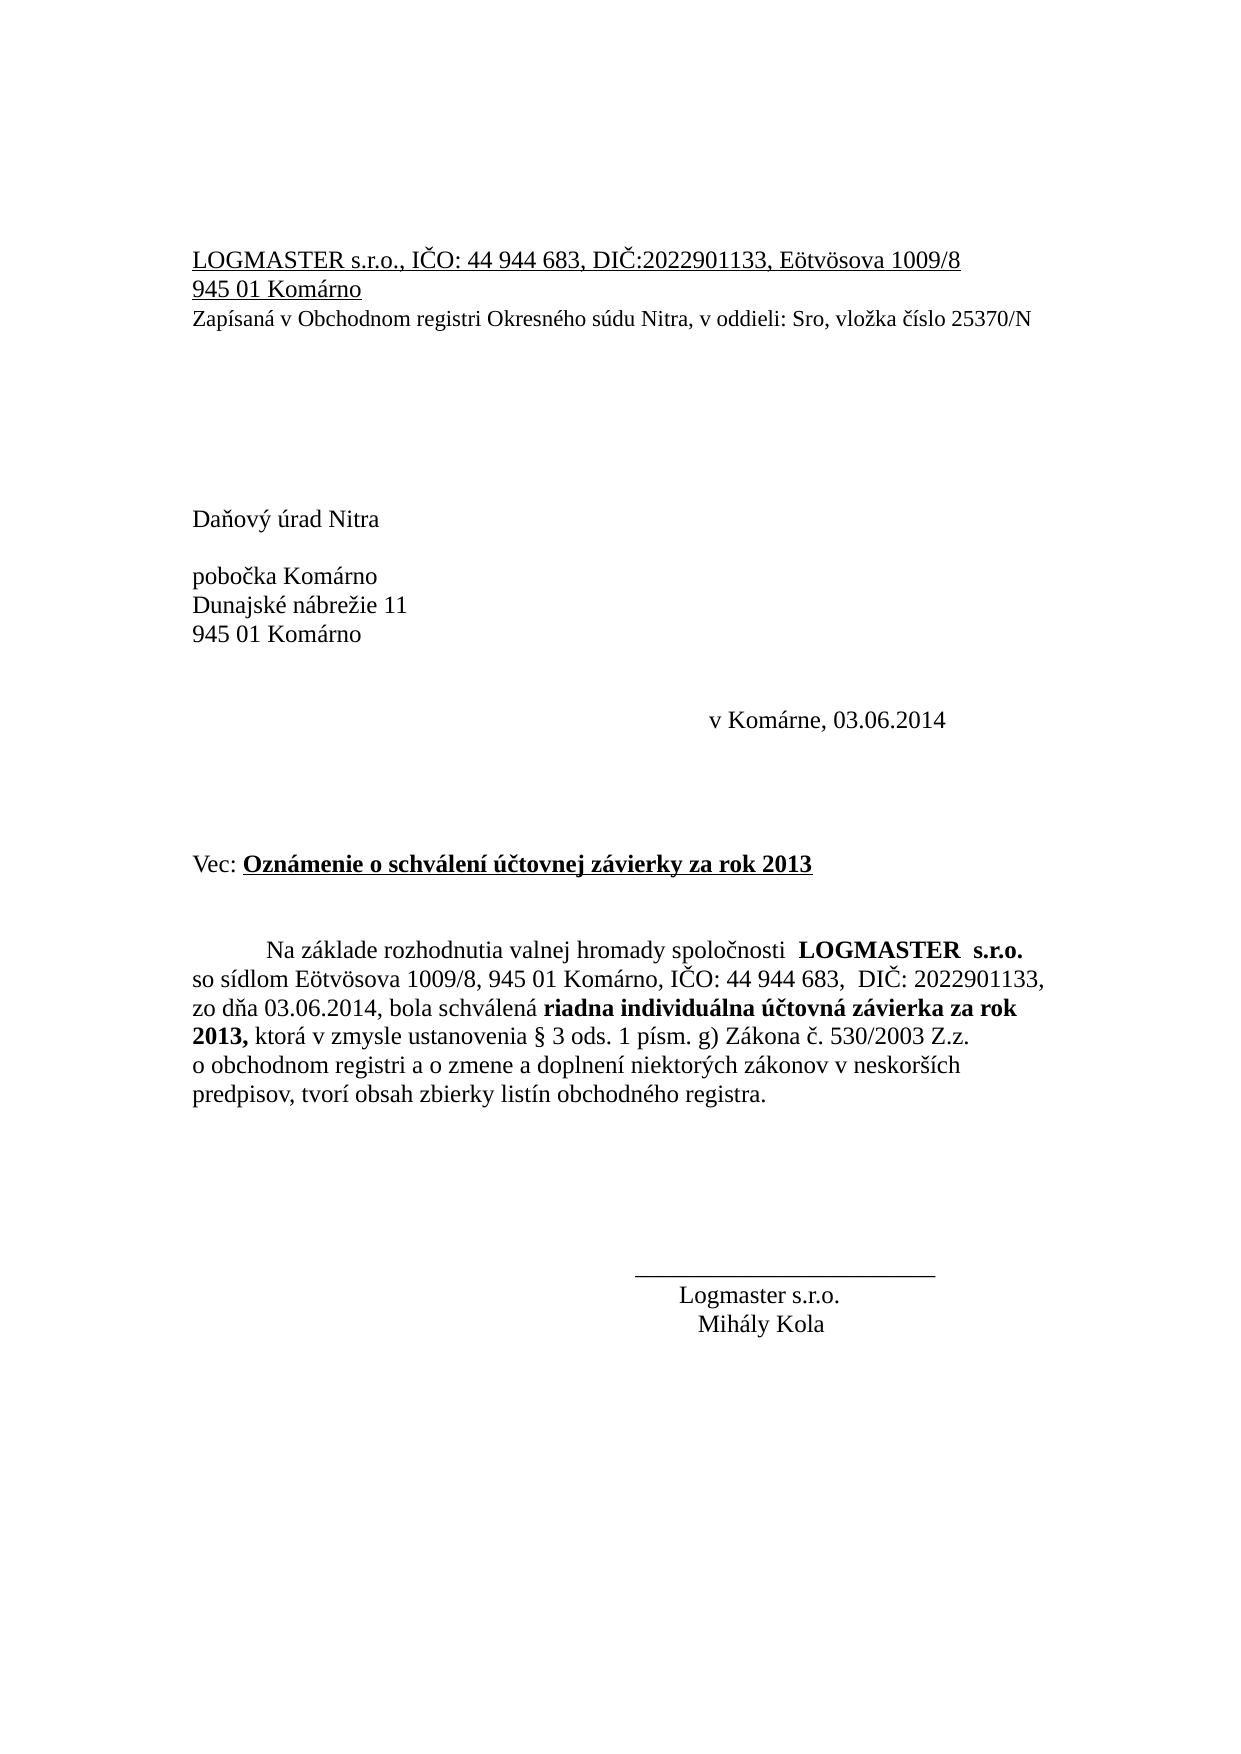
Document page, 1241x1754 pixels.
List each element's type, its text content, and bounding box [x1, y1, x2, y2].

text Mihály Kola [118, 1309, 1122, 1338]
text Zapísaná v Obchodnom registri Okresného súdu Nitra, v oddieli: Sro, vložka číslo 25370/N [118, 303, 1122, 331]
text so sídlom Eötvösova 1009/8, 945 01 Komárno, IČO: 44 944 683, DIČ: 2022901133, [118, 964, 1122, 993]
text LOGMASTER s.r.o., IČO: 44 944 683, DIČ:2022901133, Eötvösova 1009/8 [118, 243, 1122, 274]
text predpisov, tvorí obsah zbierky listín obchodného registra. [118, 1079, 1122, 1108]
text v Komárne, 03.06.2014 [118, 705, 1122, 734]
text Daňový úrad Nitra [118, 504, 1122, 533]
text 2013, ktorá v zmysle ustanovenia § 3 ods. 1 písm. g) Zákona č. 530/2003 Z.z. [118, 1021, 1122, 1050]
text Logmaster s.r.o. [118, 1280, 1122, 1309]
text Vec: Oznámenie o schválení účtovnej závierky za rok 2013 [118, 849, 1122, 878]
text pobočka Komárno [118, 561, 1122, 590]
text Na základe rozhodnutia valnej hromady spoločnosti LOGMASTER s.r.o. [118, 935, 1122, 964]
text Dunajské nábrežie 11 [118, 590, 1122, 619]
text 945 01 Komárno [118, 274, 1122, 303]
text 945 01 Komárno [118, 619, 1122, 648]
text ________________________ [118, 1251, 1122, 1280]
text o obchodnom registri a o zmene a doplnení niektorých zákonov v neskorších [118, 1050, 1122, 1079]
text zo dňa 03.06.2014, bola schválená riadna individuálna účtovná závierka za rok [118, 993, 1122, 1021]
